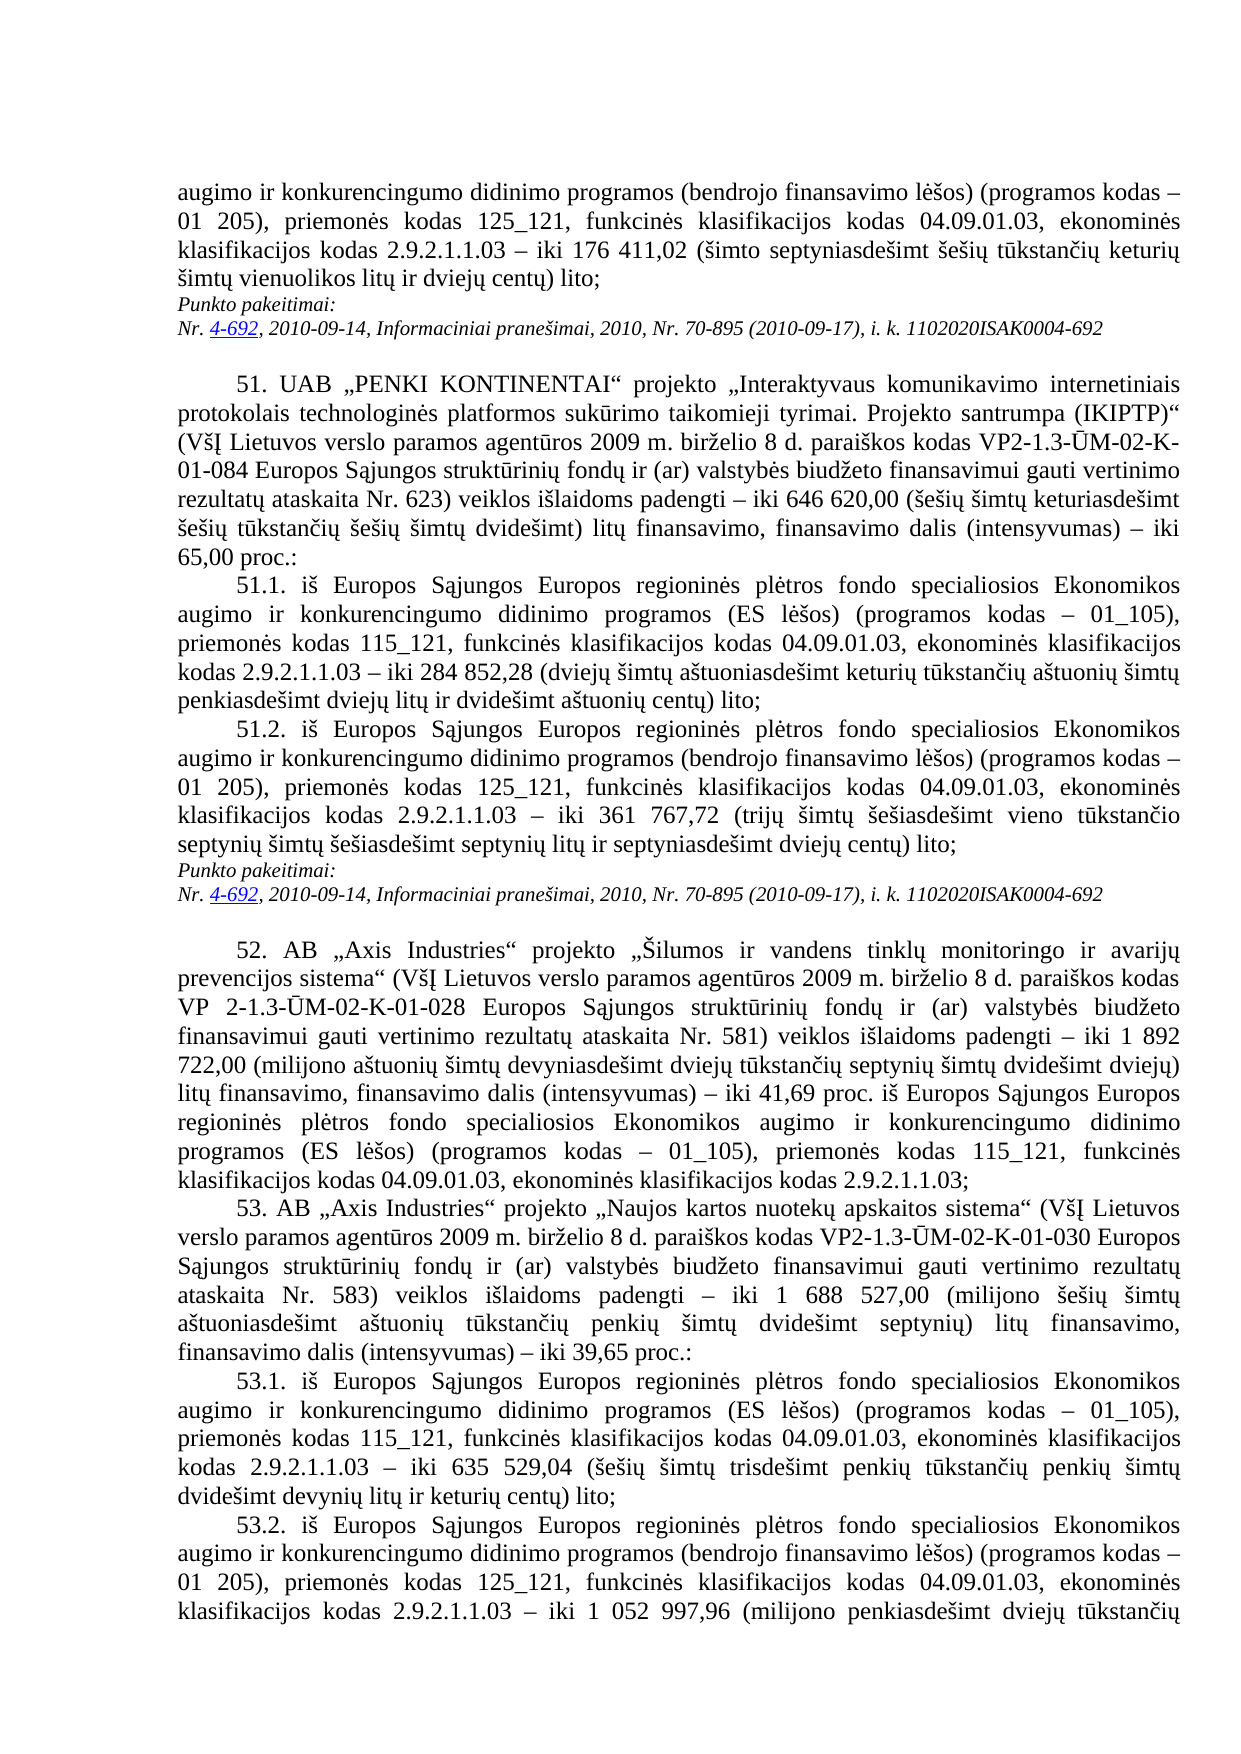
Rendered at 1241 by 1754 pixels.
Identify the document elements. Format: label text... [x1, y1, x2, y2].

text 53.2. iš Europos Sąjungos Europos regioninės plėtros fondo specialiosios Ekonomikos augimo ir konkurencingumo didinimo programos (bendrojo finansavimo lėšos) (programos kodas – 01 205), priemonės kodas 125_121, funkcinės klasifikacijos kodas 04.09.01.03, ekonominės klasifikacijos kodas 2.9.2.1.1.03 – iki 1 052 997,96 (milijono penkiasdešimt dviejų tūkstančių [177, 1510, 1181, 1625]
text Punkto pakeitimai: [177, 858, 1181, 882]
text 51.2. iš Europos Sąjungos Europos regioninės plėtros fondo specialiosios Ekonomikos augimo ir konkurencingumo didinimo programos (bendrojo finansavimo lėšos) (programos kodas – 01 205), priemonės kodas 125_121, funkcinės klasifikacijos kodas 04.09.01.03, ekonominės klasifikacijos kodas 2.9.2.1.1.03 – iki 361 767,72 (trijų šimtų šešiasdešimt vieno tūkstančio septynių šimtų šešiasdešimt septynių litų ir septyniasdešimt dviejų centų) lito; [177, 714, 1181, 858]
text 53.1. iš Europos Sąjungos Europos regioninės plėtros fondo specialiosios Ekonomikos augimo ir konkurencingumo didinimo programos (ES lėšos) (programos kodas – 01_105), priemonės kodas 115_121, funkcinės klasifikacijos kodas 04.09.01.03, ekonominės klasifikacijos kodas 2.9.2.1.1.03 – iki 635 529,04 (šešių šimtų trisdešimt penkių tūkstančių penkių šimtų dvidešimt devynių litų ir keturių centų) lito; [177, 1366, 1181, 1510]
text 51. UAB „PENKI KONTINENTAI“ projekto „Interaktyvaus komunikavimo internetiniais protokolais technologinės platformos sukūrimo taikomieji tyrimai. Projekto santrumpa (IKIPTP)“ (VšĮ Lietuvos verslo paramos agentūros 2009 m. birželio 8 d. paraiškos kodas VP2-1.3-ŪM-02-K-01-084 Europos Sąjungos struktūrinių fondų ir (ar) valstybės biudžeto finansavimui gauti vertinimo rezultatų ataskaita Nr. 623) veiklos išlaidoms padengti – iki 646 620,00 (šešių šimtų keturiasdešimt šešių tūkstančių šešių šimtų dvidešimt) litų finansavimo, finansavimo dalis (intensyvumas) – iki 65,00 proc.: [177, 369, 1181, 570]
text 52. AB „Axis Industries“ projekto „Šilumos ir vandens tinklų monitoringo ir avarijų prevencijos sistema“ (VšĮ Lietuvos verslo paramos agentūros 2009 m. birželio 8 d. paraiškos kodas VP 2-1.3-ŪM-02-K-01-028 Europos Sąjungos struktūrinių fondų ir (ar) valstybės biudžeto finansavimui gauti vertinimo rezultatų ataskaita Nr. 581) veiklos išlaidoms padengti – iki 1 892 722,00 (milijono aštuonių šimtų devyniasdešimt dviejų tūkstančių septynių šimtų dvidešimt dviejų) litų finansavimo, finansavimo dalis (intensyvumas) – iki 41,69 proc. iš Europos Sąjungos Europos regioninės plėtros fondo specialiosios Ekonomikos augimo ir konkurencingumo didinimo programos (ES lėšos) (programos kodas – 01_105), priemonės kodas 115_121, funkcinės klasifikacijos kodas 04.09.01.03, ekonominės klasifikacijos kodas 2.9.2.1.1.03; [177, 935, 1181, 1193]
text Nr. 4-692, 2010-09-14, Informaciniai pranešimai, 2010, Nr. 70-895 (2010-09-17), i. k. 1102020ISAK0004-692 [177, 882, 1181, 906]
text 53. AB „Axis Industries“ projekto „Naujos kartos nuotekų apskaitos sistema“ (VšĮ Lietuvos verslo paramos agentūros 2009 m. birželio 8 d. paraiškos kodas VP2-1.3-ŪM-02-K-01-030 Europos Sąjungos struktūrinių fondų ir (ar) valstybės biudžeto finansavimui gauti vertinimo rezultatų ataskaita Nr. 583) veiklos išlaidoms padengti – iki 1 688 527,00 (milijono šešių šimtų aštuoniasdešimt aštuonių tūkstančių penkių šimtų dvidešimt septynių) litų finansavimo, finansavimo dalis (intensyvumas) – iki 39,65 proc.: [177, 1193, 1181, 1366]
text Nr. 4-692, 2010-09-14, Informaciniai pranešimai, 2010, Nr. 70-895 (2010-09-17), i. k. 1102020ISAK0004-692 [177, 316, 1181, 340]
text Punkto pakeitimai: [177, 292, 1181, 316]
text 51.1. iš Europos Sąjungos Europos regioninės plėtros fondo specialiosios Ekonomikos augimo ir konkurencingumo didinimo programos (ES lėšos) (programos kodas – 01_105), priemonės kodas 115_121, funkcinės klasifikacijos kodas 04.09.01.03, ekonominės klasifikacijos kodas 2.9.2.1.1.03 – iki 284 852,28 (dviejų šimtų aštuoniasdešimt keturių tūkstančių aštuonių šimtų penkiasdešimt dviejų litų ir dvidešimt aštuonių centų) lito; [177, 570, 1181, 714]
text augimo ir konkurencingumo didinimo programos (bendrojo finansavimo lėšos) (programos kodas – 01 205), priemonės kodas 125_121, funkcinės klasifikacijos kodas 04.09.01.03, ekonominės klasifikacijos kodas 2.9.2.1.1.03 – iki 176 411,02 (šimto septyniasdešimt šešių tūkstančių keturių šimtų vienuolikos litų ir dviejų centų) lito; [177, 177, 1181, 292]
